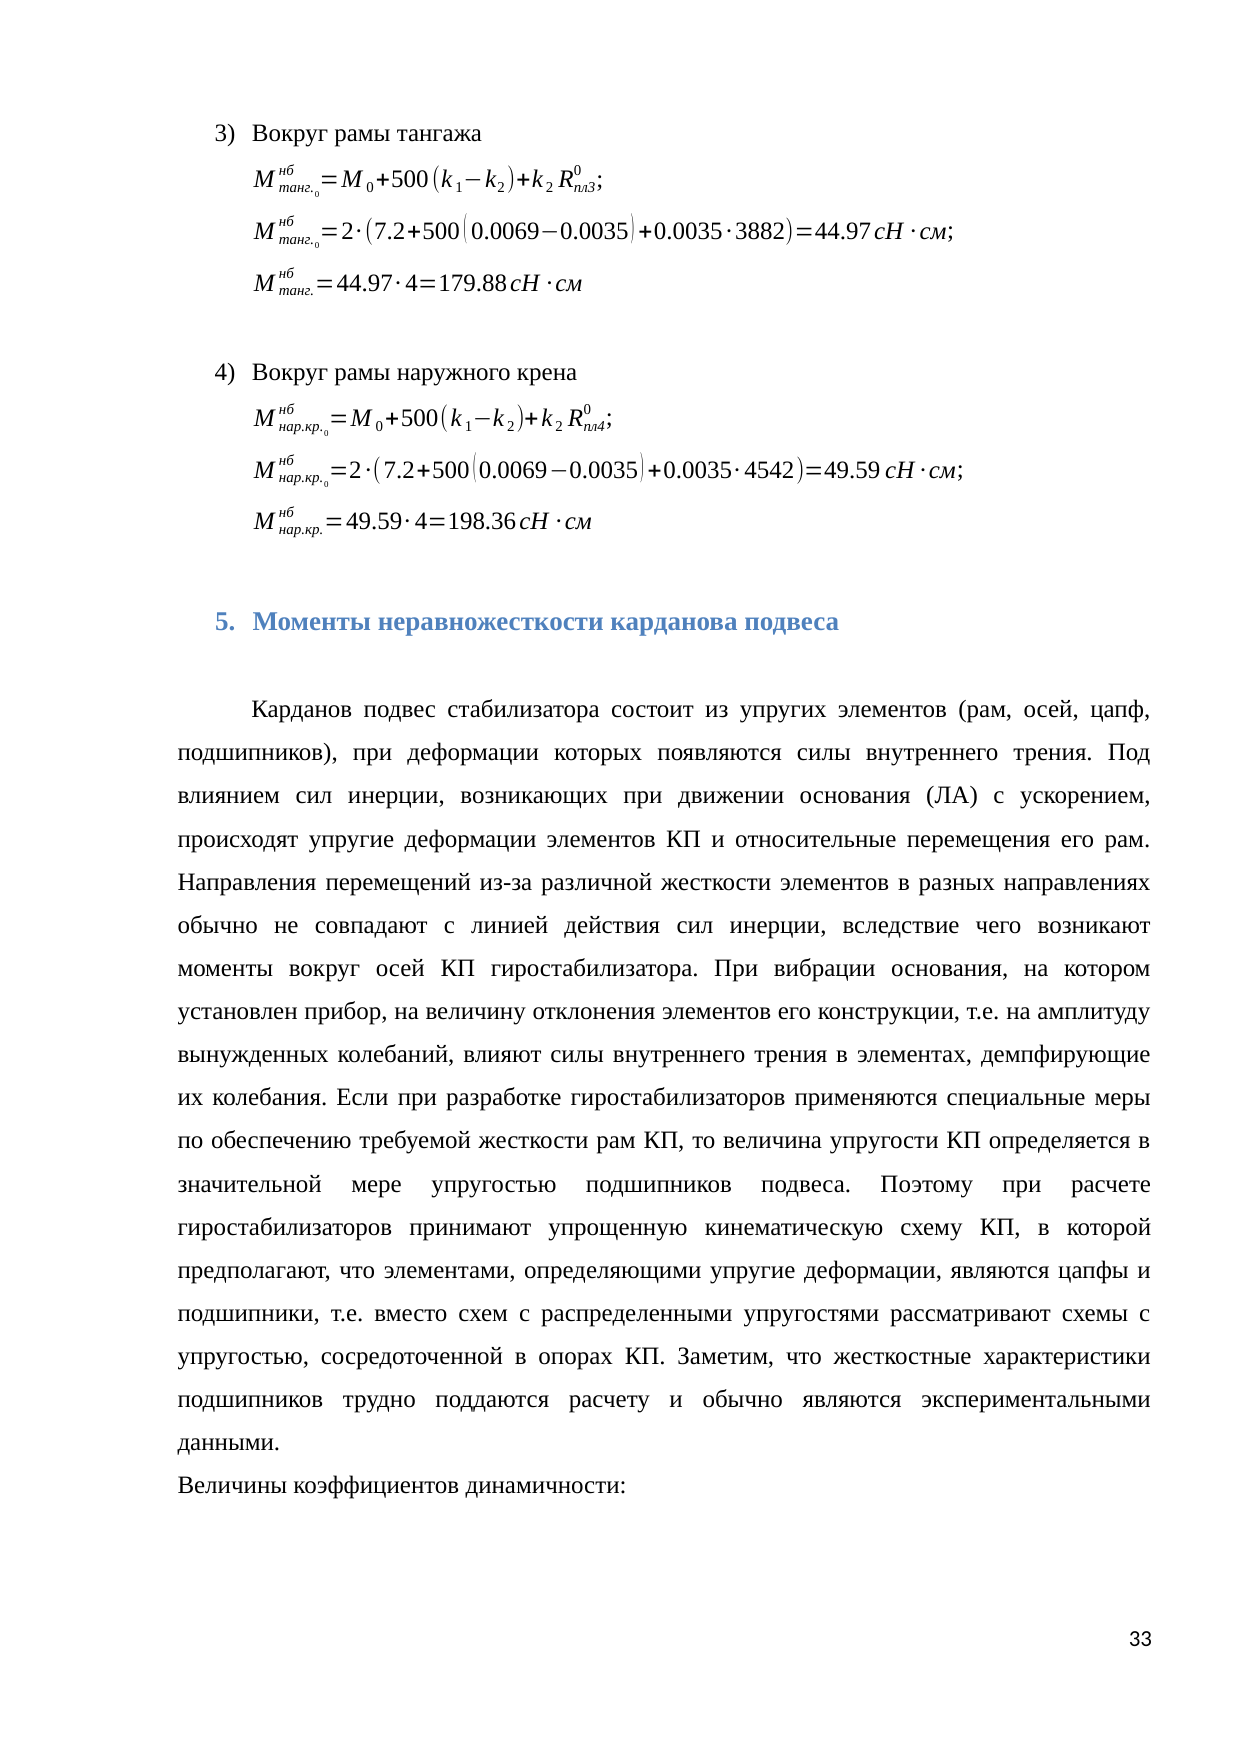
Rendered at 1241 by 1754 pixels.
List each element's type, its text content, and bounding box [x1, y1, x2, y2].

text ; [252, 161, 1152, 198]
list Вокруг рамы наружного крена [214, 357, 1152, 386]
text ; [252, 213, 1152, 250]
subtitle Моменты неравножесткости карданова подвеса [215, 606, 1152, 637]
text ; [252, 400, 1152, 437]
text Карданов подвес стабилизатора состоит из упругих элементов (рам, осей, цапф, подшипников), при деформации которых появляются силы внутреннего трения. Под влиянием сил инерции, возникающих при движении основания (ЛА) с ускорением, происходят упругие деформации элементов КП и относительные перемещения его рам. Направления перемещений из-за различной жесткости элементов в разных направлениях обычно не совпадают с линией действия сил инерции, вследствие чего возникают моменты вокруг осей КП гиростабилизатора. При вибрации основания, на котором установлен прибор, на величину отклонения элементов его конструкции, т.е. на амплитуду вынужденных колебаний, влияют силы внутреннего трения в элементах, демпфирующие их колебания. Если при разработке гиростабилизаторов применяются специальные меры по обеспечению требуемой жесткости рам КП, то величина упругости КП определяется в значительной мере упругостью подшипников подвеса. Поэтому при расчете гиростабилизаторов принимают упрощенную кинематическую схему КП, в которой предполагают, что элементами, определяющими упругие деформации, являются цапфы и подшипники, т.е. вместо схем с распределенными упругостями рассматривают схемы с упругостью, сосредоточенной в опорах КП. Заметим, что жесткостные характеристики подшипников трудно поддаются расчету и обычно являются экспериментальными данными. [177, 694, 1152, 1456]
text Величины коэффициентов динамичности: [177, 1471, 1152, 1499]
text ; [252, 452, 1152, 489]
list Вокруг рамы тангажа [214, 118, 1152, 147]
